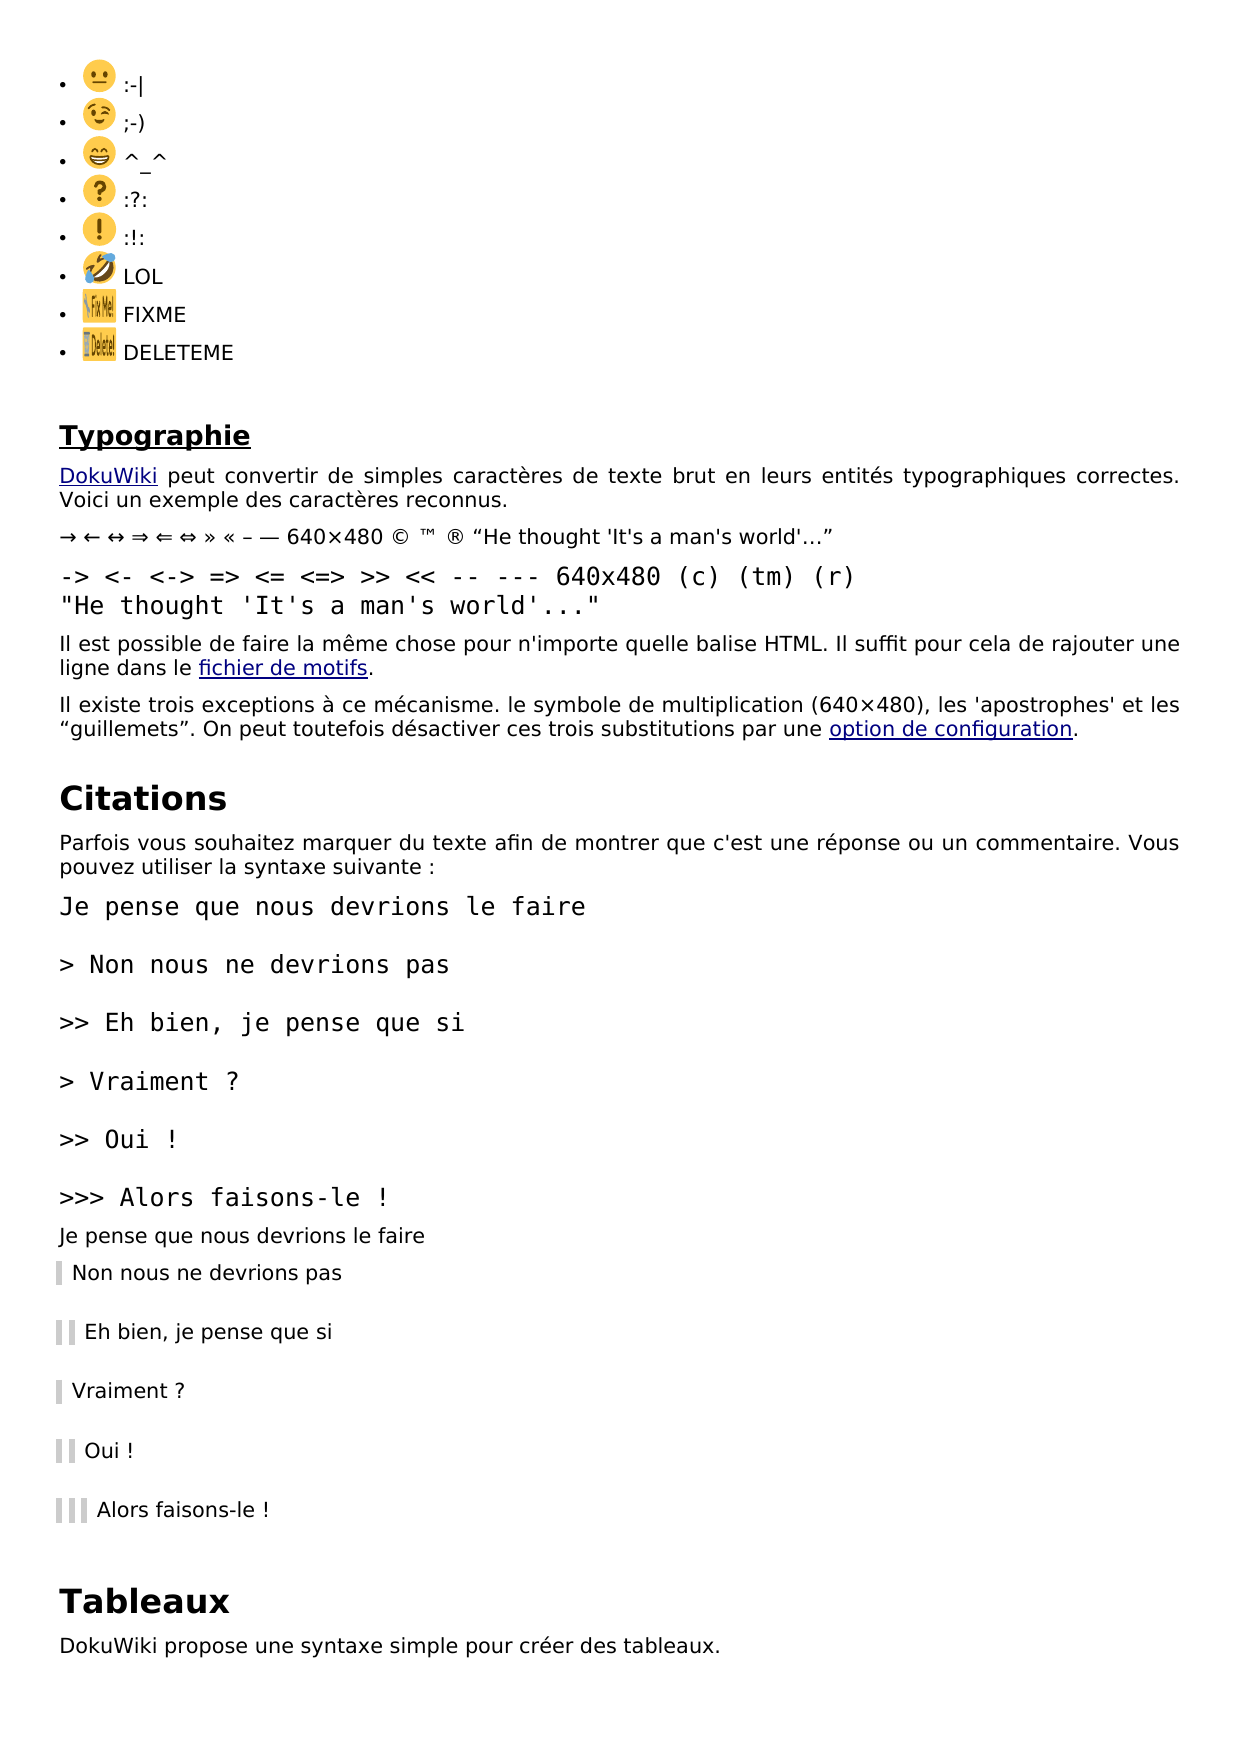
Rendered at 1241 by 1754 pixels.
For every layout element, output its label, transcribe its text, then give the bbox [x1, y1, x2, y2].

list DELETEME [59, 327, 1181, 366]
text Il est possible de faire la même chose pour n'importe quelle balise HTML. Il suffit pour cela de rajouter une ligne dans le fichier de motifs. [59, 632, 1181, 681]
text -> <- <-> => <= <=> >> << -- --- 640x480 (c) (tm) (r) "He thought 'It's a man's world'..." [59, 562, 1181, 620]
list :!: [59, 212, 1181, 251]
list :-| [59, 59, 1181, 97]
text Je pense que nous devrions le faire [59, 1224, 1181, 1248]
list ;-) [59, 97, 1181, 136]
list LOL [59, 251, 1181, 289]
list FIXME [59, 289, 1181, 327]
table_header Non nous ne devrions pas [62, 1261, 1181, 1285]
text → ← ↔ ⇒ ⇐ ⇔ » « – — 640×480 © ™ ® “He thought 'It's a man's world'…” [59, 525, 1181, 549]
list ^_^ [59, 136, 1181, 174]
table_header [1169, 1439, 1181, 1463]
table_header Eh bien, je pense que si [75, 1320, 1169, 1344]
list :?: [59, 174, 1181, 212]
table_header Alors faisons-le ! [87, 1498, 1156, 1522]
text DokuWiki peut convertir de simples caractères de texte brut en leurs entités typographiques correctes. Voici un exemple des caractères reconnus. [59, 464, 1181, 513]
subtitle Typographie [59, 420, 1181, 452]
table_header [62, 1498, 69, 1522]
table_header Vraiment ? [62, 1380, 1181, 1404]
table_header [62, 1320, 69, 1344]
table_header Oui ! [75, 1439, 1169, 1463]
table_header [1169, 1320, 1181, 1344]
text Je pense que nous devrions le faire > Non nous ne devrions pas >> Eh bien, je pense que si > Vraiment ? >> Oui ! >>> Alors faisons-le ! [59, 892, 1181, 1212]
table_header [1169, 1498, 1181, 1522]
table_header [1156, 1498, 1169, 1522]
subtitle Citations [59, 779, 1181, 818]
subtitle Tableaux [59, 1582, 1181, 1621]
text DokuWiki propose une syntaxe simple pour créer des tableaux. [59, 1634, 1181, 1658]
text Il existe trois exceptions à ce mécanisme. le symbole de multiplication (640×480), les 'apostrophes' et les “guillemets”. On peut toutefois désactiver ces trois substitutions par une option de configuration. [59, 693, 1181, 742]
table_header [75, 1498, 81, 1522]
text Parfois vous souhaitez marquer du texte afin de montrer que c'est une réponse ou un commentaire. Vous pouvez utiliser la syntaxe suivante : [59, 831, 1181, 879]
table_header [62, 1439, 69, 1463]
